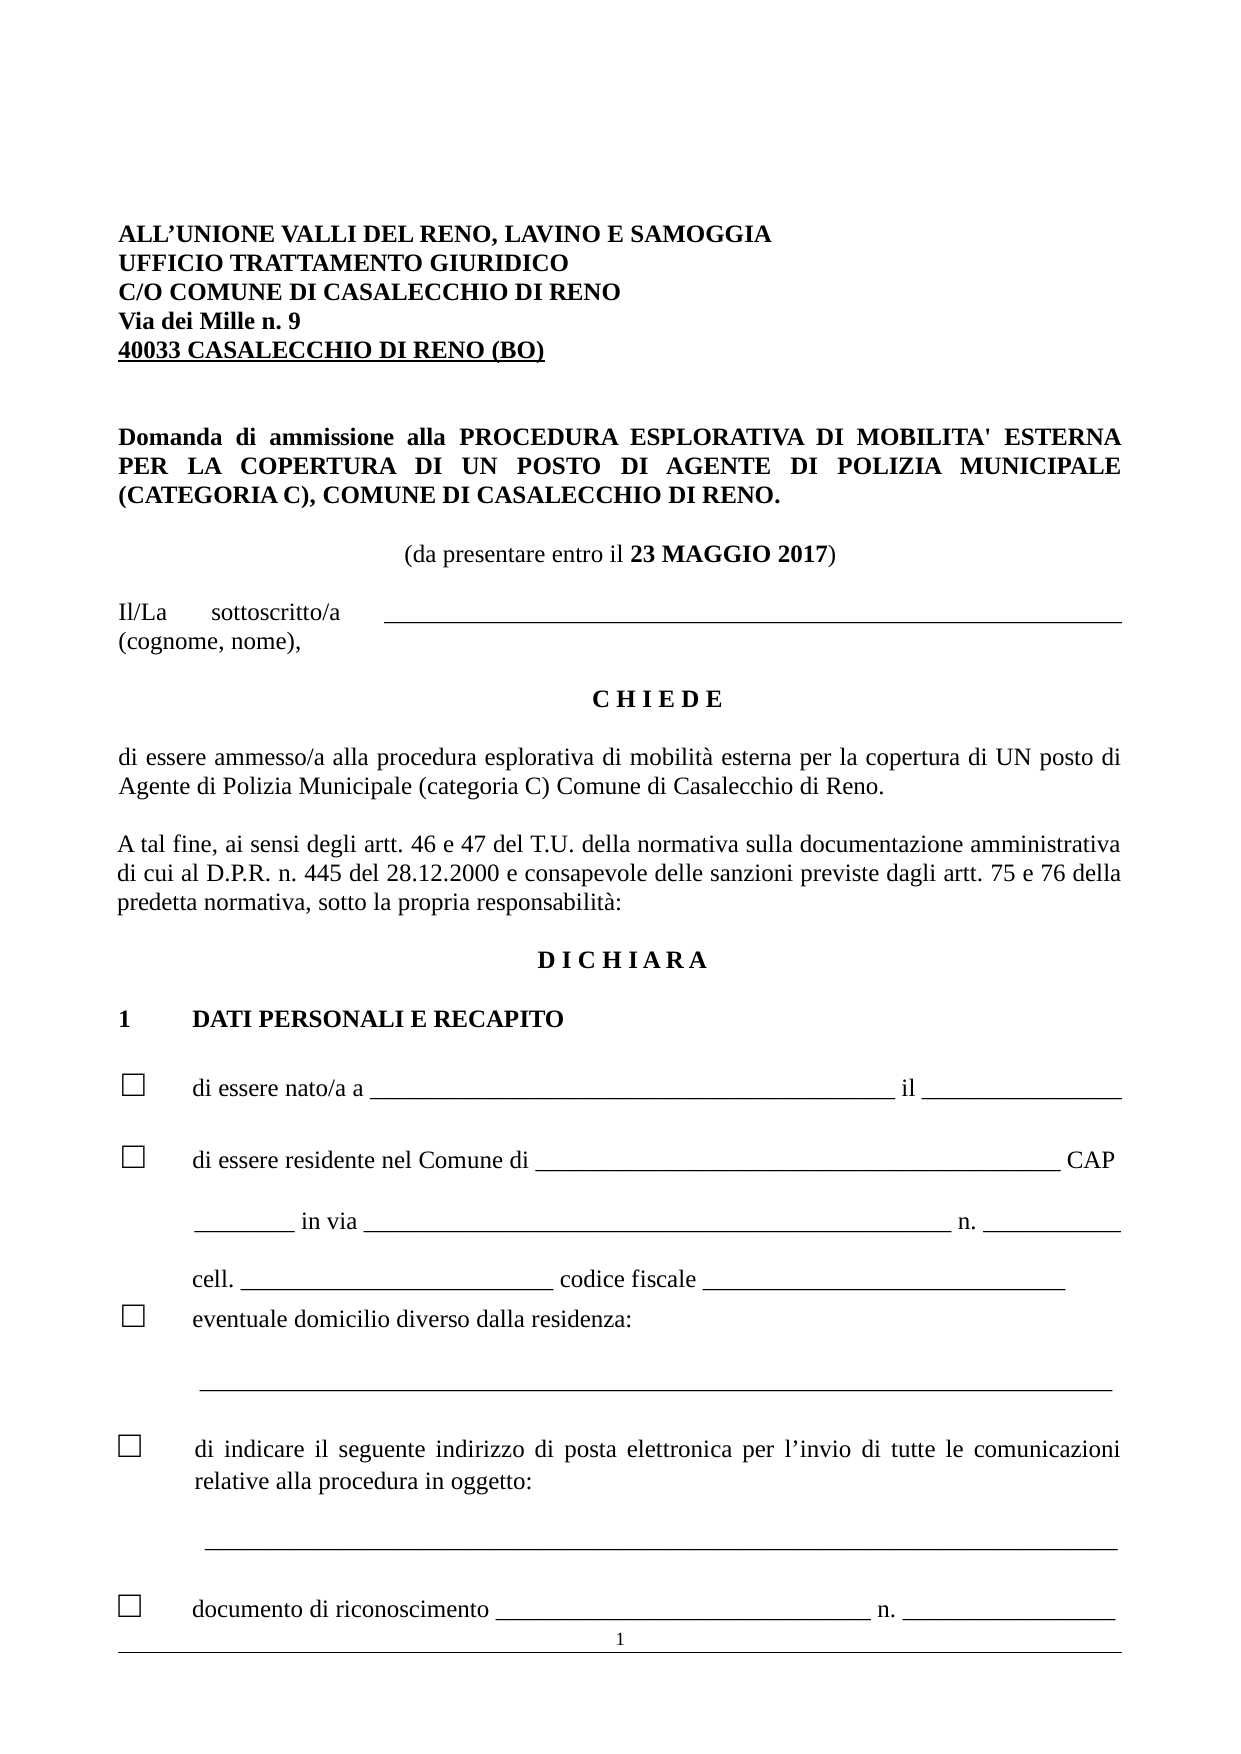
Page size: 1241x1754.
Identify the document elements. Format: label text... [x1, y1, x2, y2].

text Domanda di ammissione alla PROCEDURA ESPLORATIVA DI MOBILITA' ESTERNA PER LA COPERTURA DI UN POSTO DI AGENTE DI POLIZIA MUNICIPALE (CATEGORIA C), COMUNE DI CASALECCHIO DI RENO. [118, 422, 1122, 509]
text C/O COMUNE DI CASALECCHIO DI RENO [118, 277, 1122, 306]
text 1 DATI PERSONALI E RECAPITO [118, 1003, 1122, 1032]
text 40033 CASALECCHIO DI RENO (BO) [118, 335, 1122, 364]
text ALL’UNIONE VALLI DEL RENO, LAVINO E SAMOGGIA [118, 219, 1122, 248]
text □ di essere residente nel Comune di __________________________________________ CAP [122, 1133, 1122, 1176]
text (da presentare entro il 23 MAGGIO 2017) [118, 538, 1122, 567]
text □ documento di riconoscimento ______________________________ n. _________________ [118, 1582, 1122, 1625]
text UFFICIO TRATTAMENTO GIURIDICO [118, 248, 1122, 277]
text D I C H I A R A [122, 945, 1122, 974]
text Il/La sottoscritto/a ___________________________________________________________ (cognome, nome), [118, 597, 1122, 655]
table_header [111, 134, 620, 161]
text □ eventuale domicilio diverso dalla residenza: [122, 1293, 1122, 1336]
text _________________________________________________________________________ [193, 1365, 1122, 1394]
text cell. _________________________ codice fiscale _____________________________ [192, 1264, 1122, 1293]
text □ di indicare il seguente indirizzo di posta elettronica per l’invio di tutte le comunicazioni relative alla procedura in oggetto: [118, 1423, 1122, 1495]
text di essere ammesso/a alla procedura esplorativa di mobilità esterna per la copertura di UN posto di Agente di Polizia Municipale (categoria C) Comune di Casalecchio di Reno. [118, 742, 1122, 800]
text ________ in via _______________________________________________ n. ___________ [194, 1206, 1122, 1234]
text A tal fine, ai sensi degli artt. 46 e 47 del T.U. della normativa sulla documentazione amministrativa di cui al D.P.R. n. 445 del 28.12.2000 e consapevole delle sanzioni previste dagli artt. 75 e 76 della predetta normativa, sotto la propria responsabilità: [117, 829, 1122, 916]
text Via dei Mille n. 9 [118, 306, 1122, 335]
table_header [620, 134, 1129, 161]
text □ di essere nato/a a __________________________________________ il ________________ [122, 1062, 1122, 1104]
text C H I E D E [122, 684, 1122, 713]
text _________________________________________________________________________ [122, 1524, 1122, 1553]
